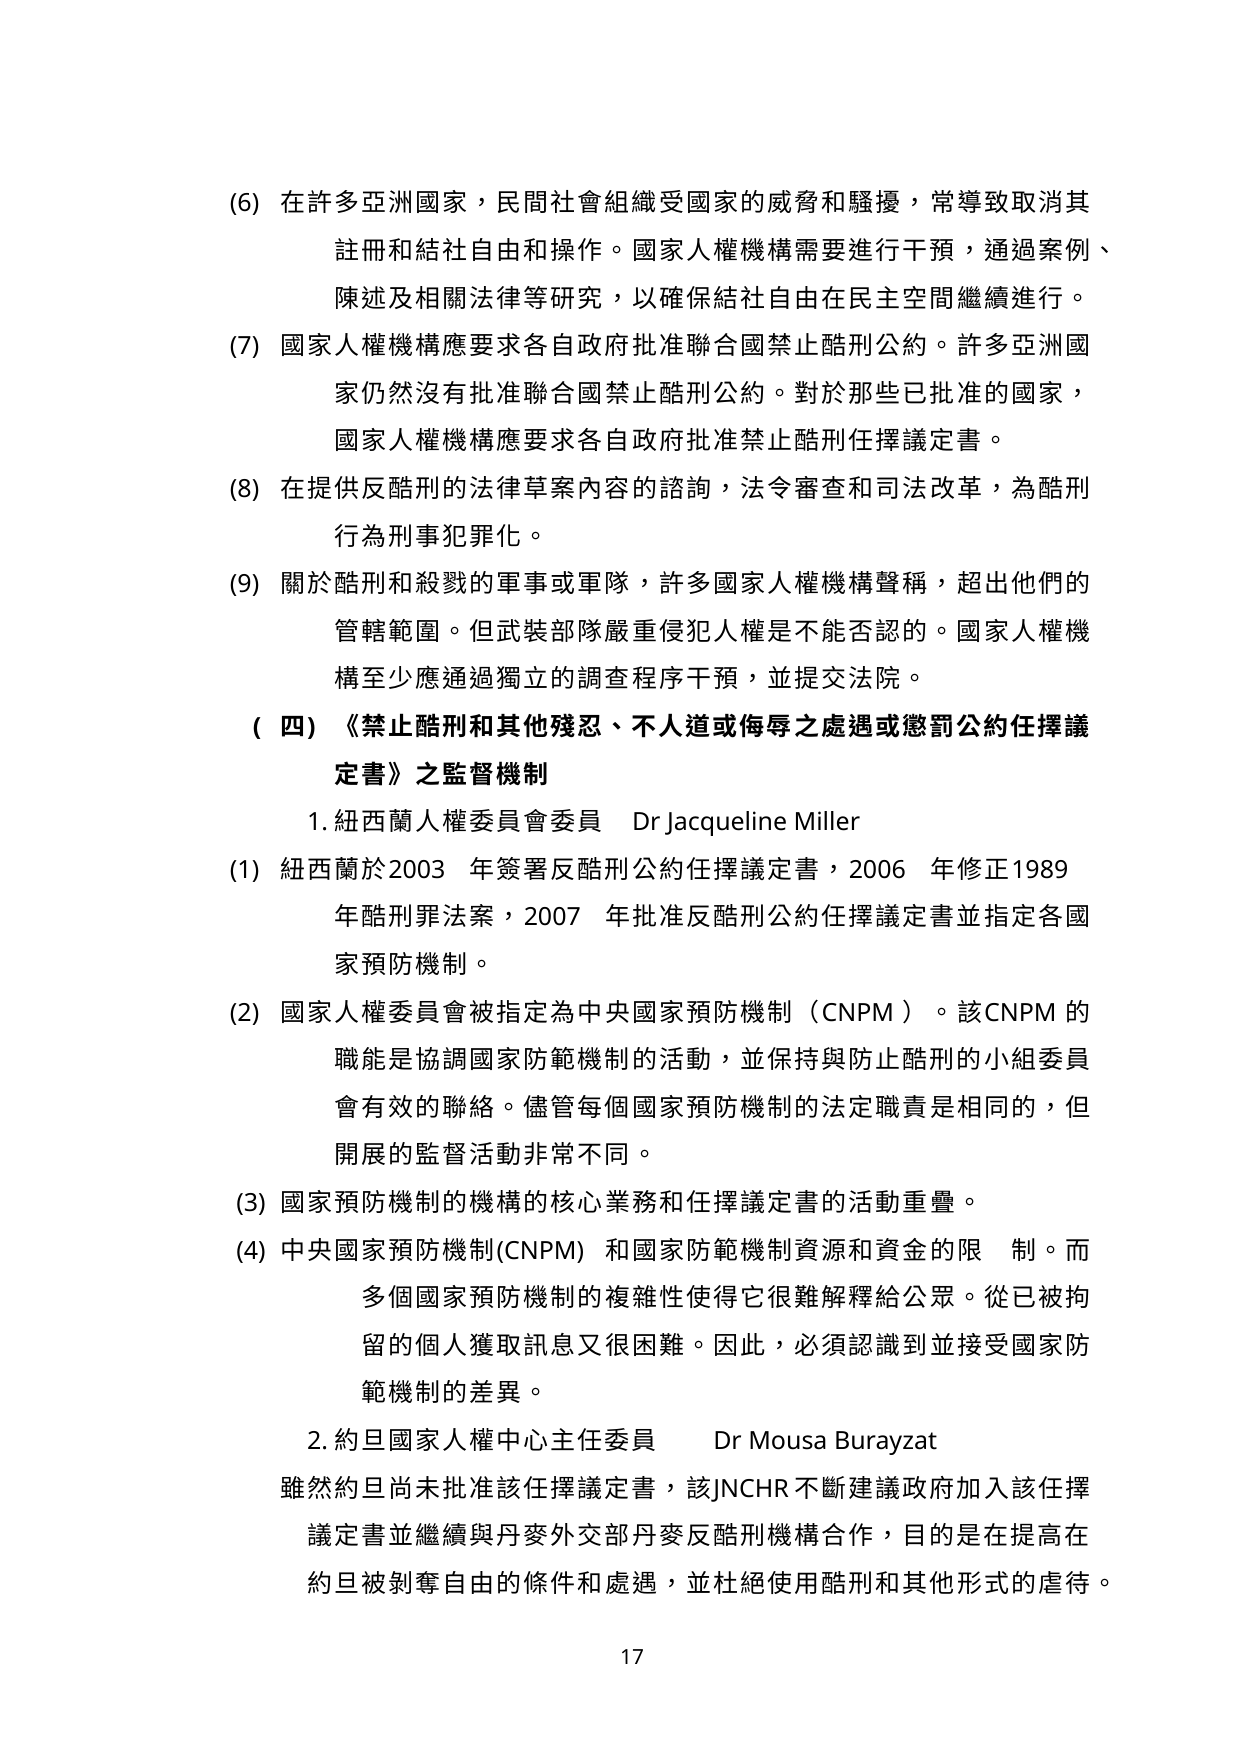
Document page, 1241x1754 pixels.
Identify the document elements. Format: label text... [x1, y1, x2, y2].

text (8)在提供反酷刑的法律草案內容的諮詢，法令審查和司法改革，為酷刑行為刑事犯罪化。 [171, 463, 1092, 558]
subtitle (四)《禁止酷刑和其他殘忍、不人道或侮辱之處遇或懲罰公約任擇議定書》之監督機制 [253, 701, 1092, 796]
text (2)國家人權委員會被指定為中央國家預防機制（CNPM）。該CNPM的職能是協調國家防範機制的活動，並保持與防止酷刑的小組委員會有效的聯絡。儘管每個國家預防機制的法定職責是相同的，但開展的監督活動非常不同。 [171, 986, 1092, 1177]
text (3)國家預防機制的機構的核心業務和任擇議定書的活動重疊。 [171, 1177, 1092, 1224]
text (4)中央國家預防機制(CNPM)和國家防範機制資源和資金的限 制。而多個國家預防機制的複雜性使得它很難解釋給公眾。從已被拘留的個人獲取訊息又很困難。因此，必須認識到並接受國家防範機制的差異。 [171, 1224, 1092, 1415]
text (1)紐西蘭於2003年簽署反酷刑公約任擇議定書，2006年修正1989年酷刑罪法案，2007年批准反酷刑公約任擇議定書並指定各國家預防機制。 [171, 844, 1092, 986]
subtitle 1.紐西蘭人權委員會委員 Dr Jacqueline Miller [280, 796, 1092, 844]
text (6)在許多亞洲國家，民間社會組織受國家的威脅和騷擾，常導致取消其註冊和結社自由和操作。國家人權機構需要進行干預，通過案例、陳述及相關法律等研究，以確保結社自由在民主空間繼續進行。 [171, 177, 1092, 320]
subtitle 2.約旦國家人權中心主任委員 Dr Mousa Burayzat [280, 1415, 1092, 1462]
text (7)國家人權機構應要求各自政府批准聯合國禁止酷刑公約。許多亞洲國家仍然沒有批准聯合國禁止酷刑公約。對於那些已批准的國家，國家人權機構應要求各自政府批准禁止酷刑任擇議定書。 [171, 320, 1092, 463]
text (9)關於酷刑和殺戮的軍事或軍隊，許多國家人權機構聲稱，超出他們的管轄範圍。但武裝部隊嚴重侵犯人權是不能否認的。國家人權機構至少應通過獨立的調查程序干預，並提交法院。 [171, 558, 1092, 701]
text 雖然約旦尚未批准該任擇議定書，該JNCHR不斷建議政府加入該任擇議定書並繼續與丹麥外交部丹麥反酷刑機構合作，目的是在提高在約旦被剝奪自由的條件和處遇，並杜絕使用酷刑和其他形式的虐待。當前階段該項計畫預計2016年年底。又拘留場所監測為防止酷刑的一種手段，在最近幾年國家人權機構和民間社會組織在防止酷刑方面發揮越來越大的作用。其他預防措施包括禁止酷刑法律和文化規範，和有效執行這些規範。這種控制機制包括內部檢查機制和司法機關以視察及檢查拘留場所。最後，由獨立組織進行訪查來完成。 [171, 1462, 1092, 1605]
